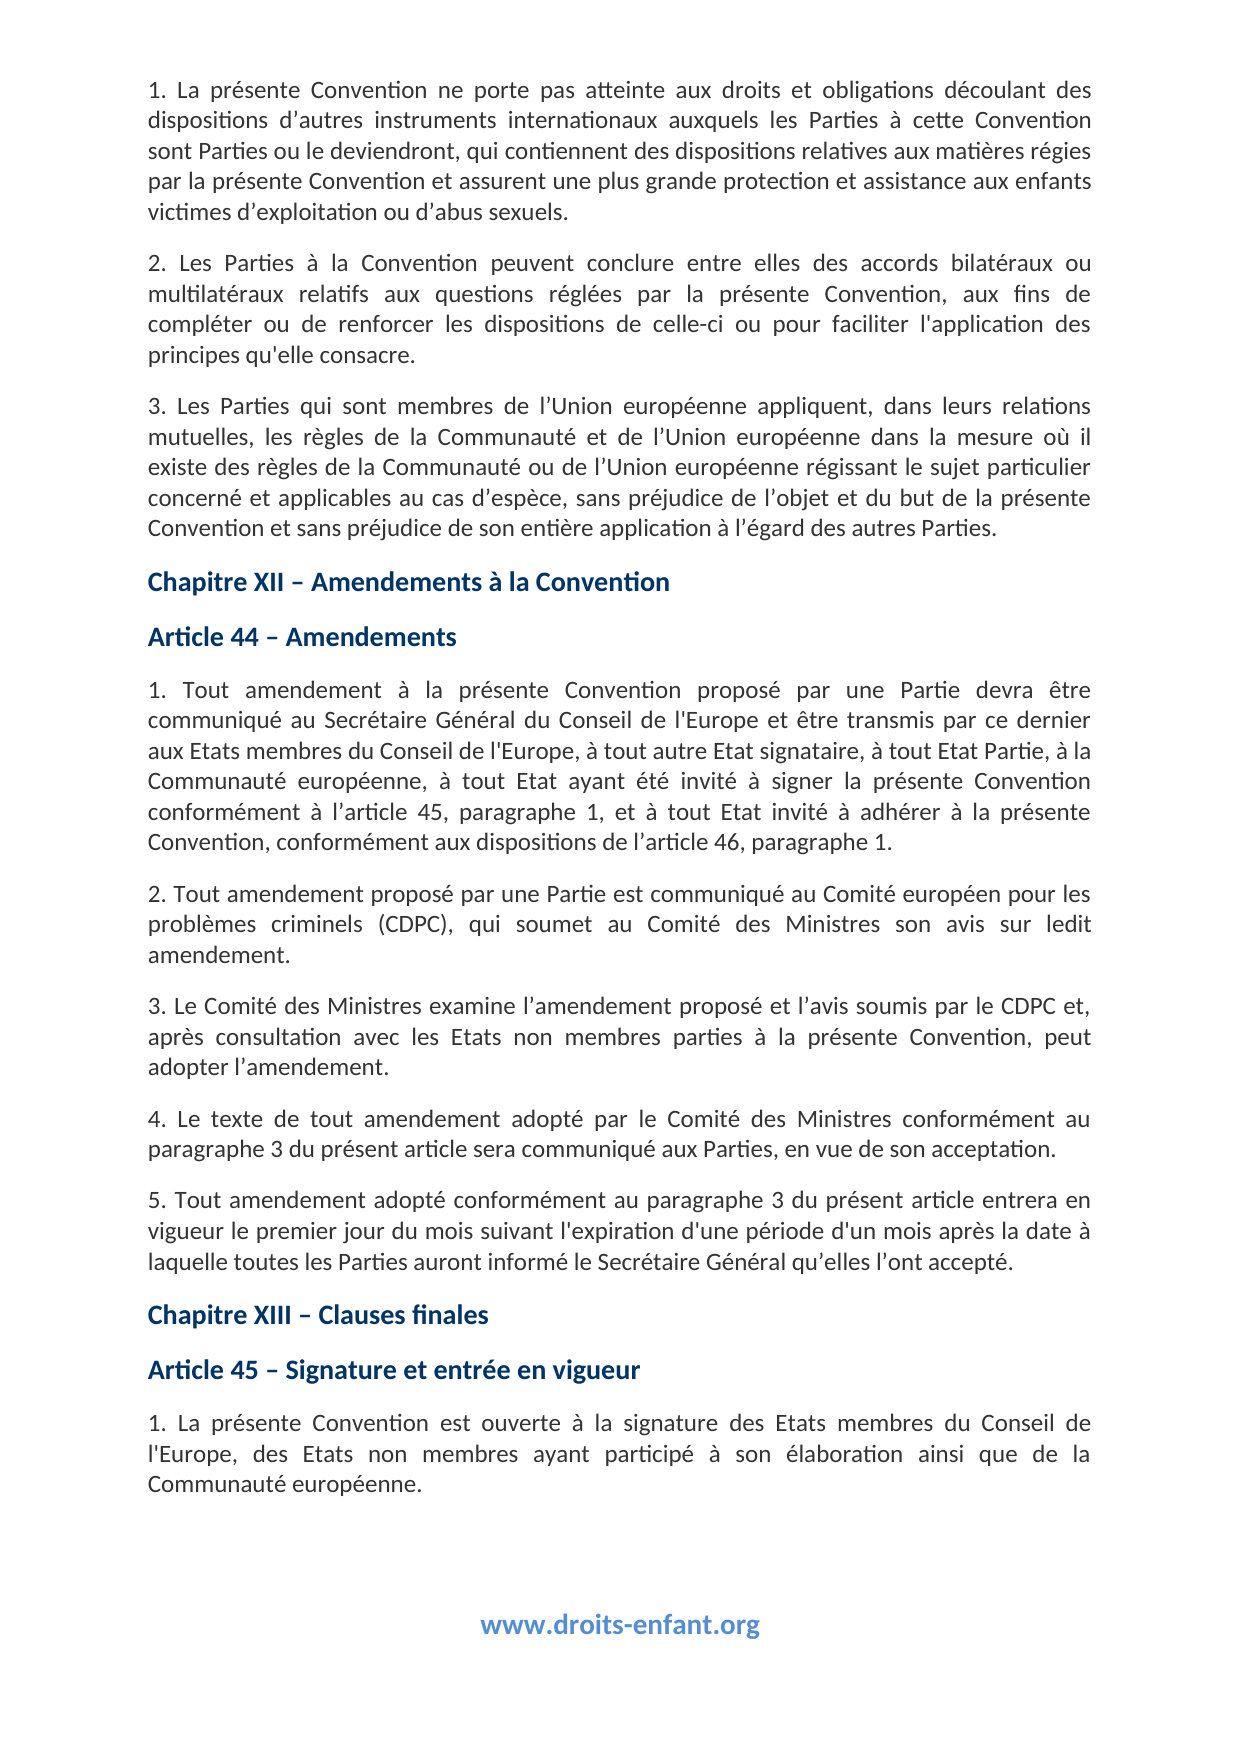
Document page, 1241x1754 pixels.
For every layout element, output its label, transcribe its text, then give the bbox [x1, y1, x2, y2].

text 3. Le Comité des Ministres examine l’amendement proposé et l’avis soumis par le CDPC et, après consultation avec les Etats non membres parties à la présente Convention, peut adopter l’amendement. [148, 990, 1093, 1082]
text Chapitre XII – Amendements à la Convention [148, 563, 1093, 598]
text 1. La présente Convention ne porte pas atteinte aux droits et obligations découlant des dispositions d’autres instruments internationaux auxquels les Parties à cette Convention sont Parties ou le deviendront, qui contiennent des dispositions relatives aux matières régies par la présente Convention et assurent une plus grande protection et assistance aux enfants victimes d’exploitation ou d’abus sexuels. [148, 74, 1093, 226]
text 1. La présente Convention est ouverte à la signature des Etats membres du Conseil de l'Europe, des Etats non membres ayant participé à son élaboration ainsi que de la Communauté européenne. [148, 1407, 1093, 1499]
text Article 44 – Amendements [148, 619, 1093, 653]
text 2. Les Parties à la Convention peuvent conclure entre elles des accords bilatéraux ou multilatéraux relatifs aux questions réglées par la présente Convention, aux fins de compléter ou de renforcer les dispositions de celle-ci ou pour faciliter l'application des principes qu'elle consacre. [148, 247, 1093, 369]
text 3. Les Parties qui sont membres de l’Union européenne appliquent, dans leurs relations mutuelles, les règles de la Communauté et de l’Union européenne dans la mesure où il existe des règles de la Communauté ou de l’Union européenne régissant le sujet particulier concerné et applicables au cas d’espèce, sans préjudice de l’objet et du but de la présente Convention et sans préjudice de son entière application à l’égard des autres Parties. [148, 390, 1093, 543]
text Chapitre XIII – Clauses finales [148, 1297, 1093, 1331]
text Article 45 – Signature et entrée en vigueur [148, 1352, 1093, 1387]
text 2. Tout amendement proposé par une Partie est communiqué au Comité européen pour les problèmes criminels (CDPC), qui soumet au Comité des Ministres son avis sur ledit amendement. [148, 878, 1093, 969]
text 4. Le texte de tout amendement adopté par le Comité des Ministres conformément au paragraphe 3 du présent article sera communiqué aux Parties, en vue de son acceptation. [148, 1103, 1093, 1164]
text 1. Tout amendement à la présente Convention proposé par une Partie devra être communiqué au Secrétaire Général du Conseil de l'Europe et être transmis par ce dernier aux Etats membres du Conseil de l'Europe, à tout autre Etat signataire, à tout Etat Partie, à la Communauté européenne, à tout Etat ayant été invité à signer la présente Convention conformément à l’article 45, paragraphe 1, et à tout Etat invité à adhérer à la présente Convention, conformément aux dispositions de l’article 46, paragraphe 1. [148, 674, 1093, 857]
text 5. Tout amendement adopté conformément au paragraphe 3 du présent article entrera en vigueur le premier jour du mois suivant l'expiration d'une période d'un mois après la date à laquelle toutes les Parties auront informé le Secrétaire Général qu’elles l’ont accepté. [148, 1184, 1093, 1276]
